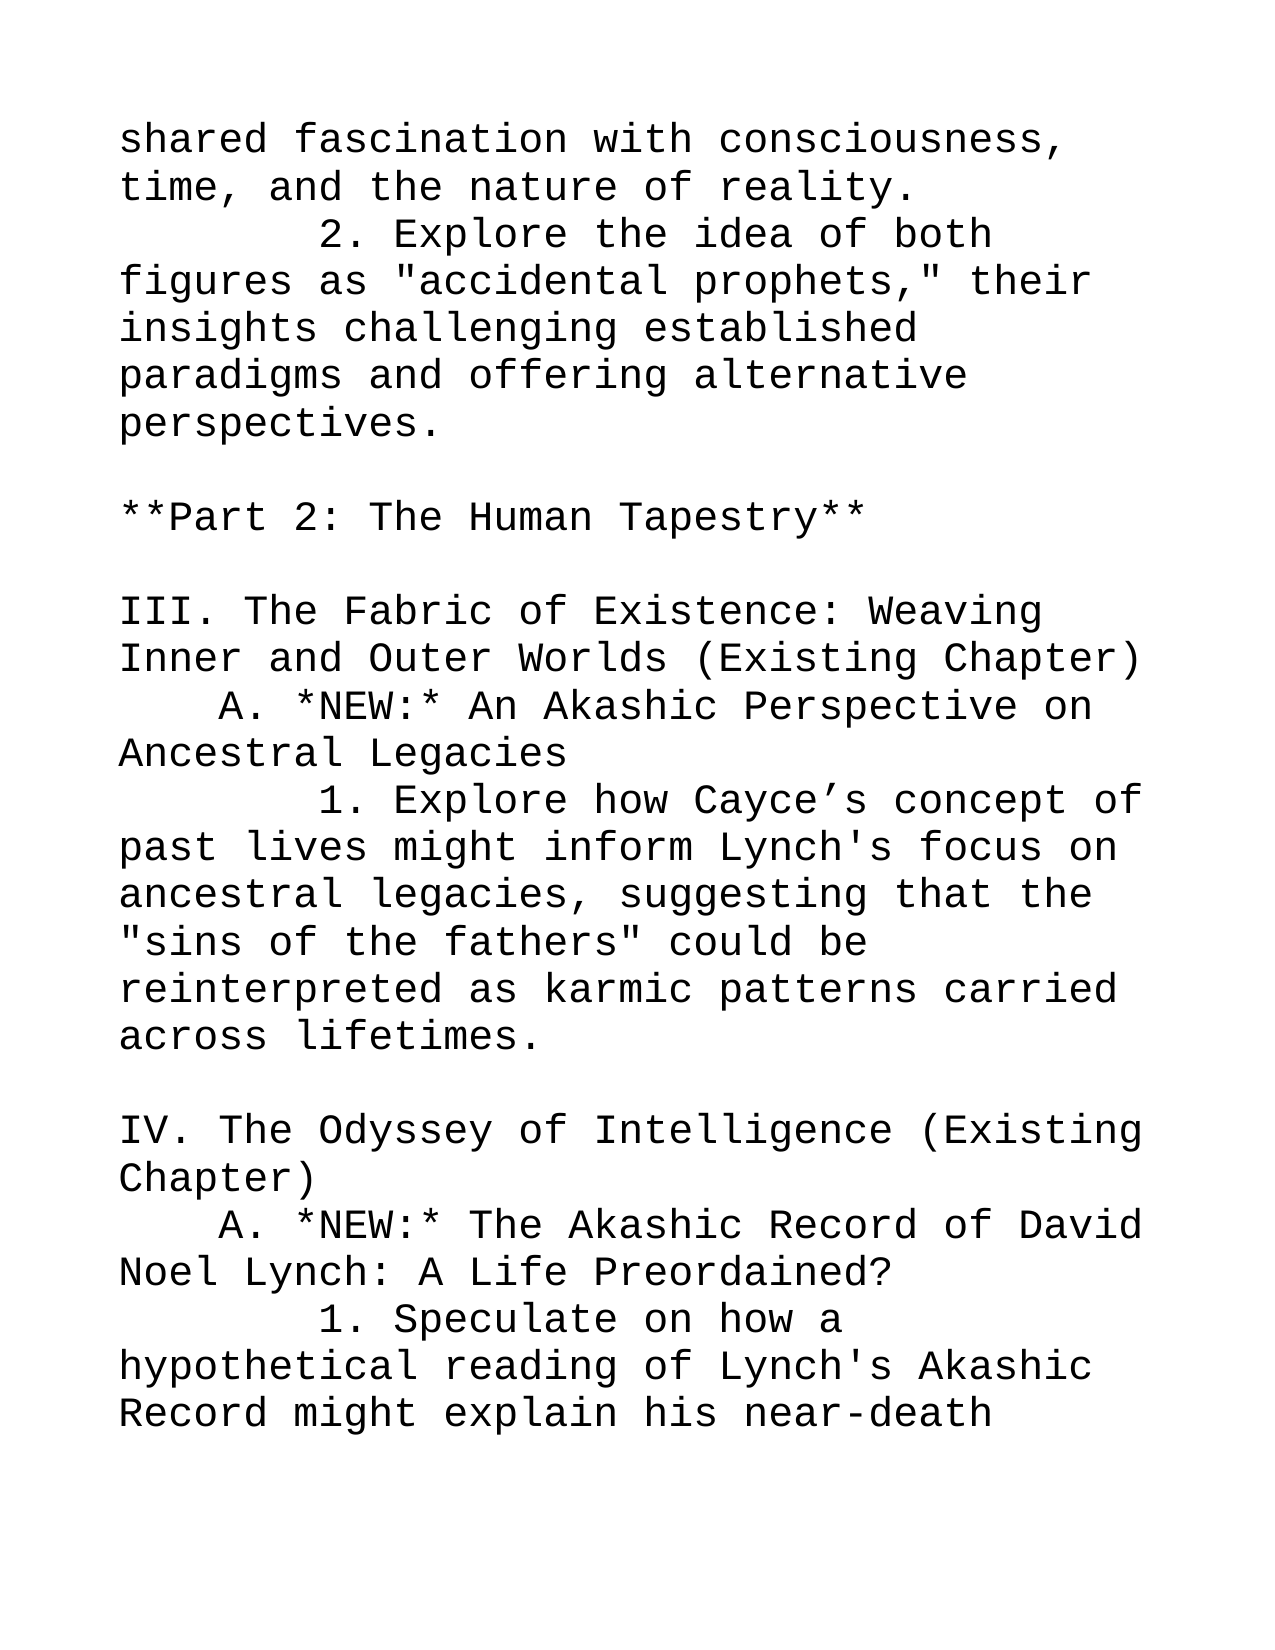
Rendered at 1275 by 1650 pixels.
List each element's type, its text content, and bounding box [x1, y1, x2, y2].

text shared fascination with consciousness, time, and the nature of reality. [118, 118, 1157, 212]
text 1. Speculate on how a hypothetical reading of Lynch's Akashic Record might explain his near-death [118, 1298, 1157, 1439]
text 2. Explore the idea of both figures as "accidental prophets," their insights challenging established paradigms and offering alternative perspectives. [118, 212, 1157, 448]
text **Part 2: The Human Tapestry** [118, 496, 1157, 543]
text IV. The Odyssey of Intelligence (Existing Chapter) [118, 1109, 1157, 1203]
text III. The Fabric of Existence: Weaving Inner and Outer Worlds (Existing Chapter) [118, 590, 1157, 684]
text A. *NEW:* An Akashic Perspective on Ancestral Legacies [118, 684, 1157, 779]
text A. *NEW:* The Akashic Record of David Noel Lynch: A Life Preordained? [118, 1203, 1157, 1298]
text 1. Explore how Cayce’s concept of past lives might inform Lynch's focus on ancestral legacies, suggesting that the "sins of the fathers" could be reinterpreted as karmic patterns carried across lifetimes. [118, 779, 1157, 1062]
